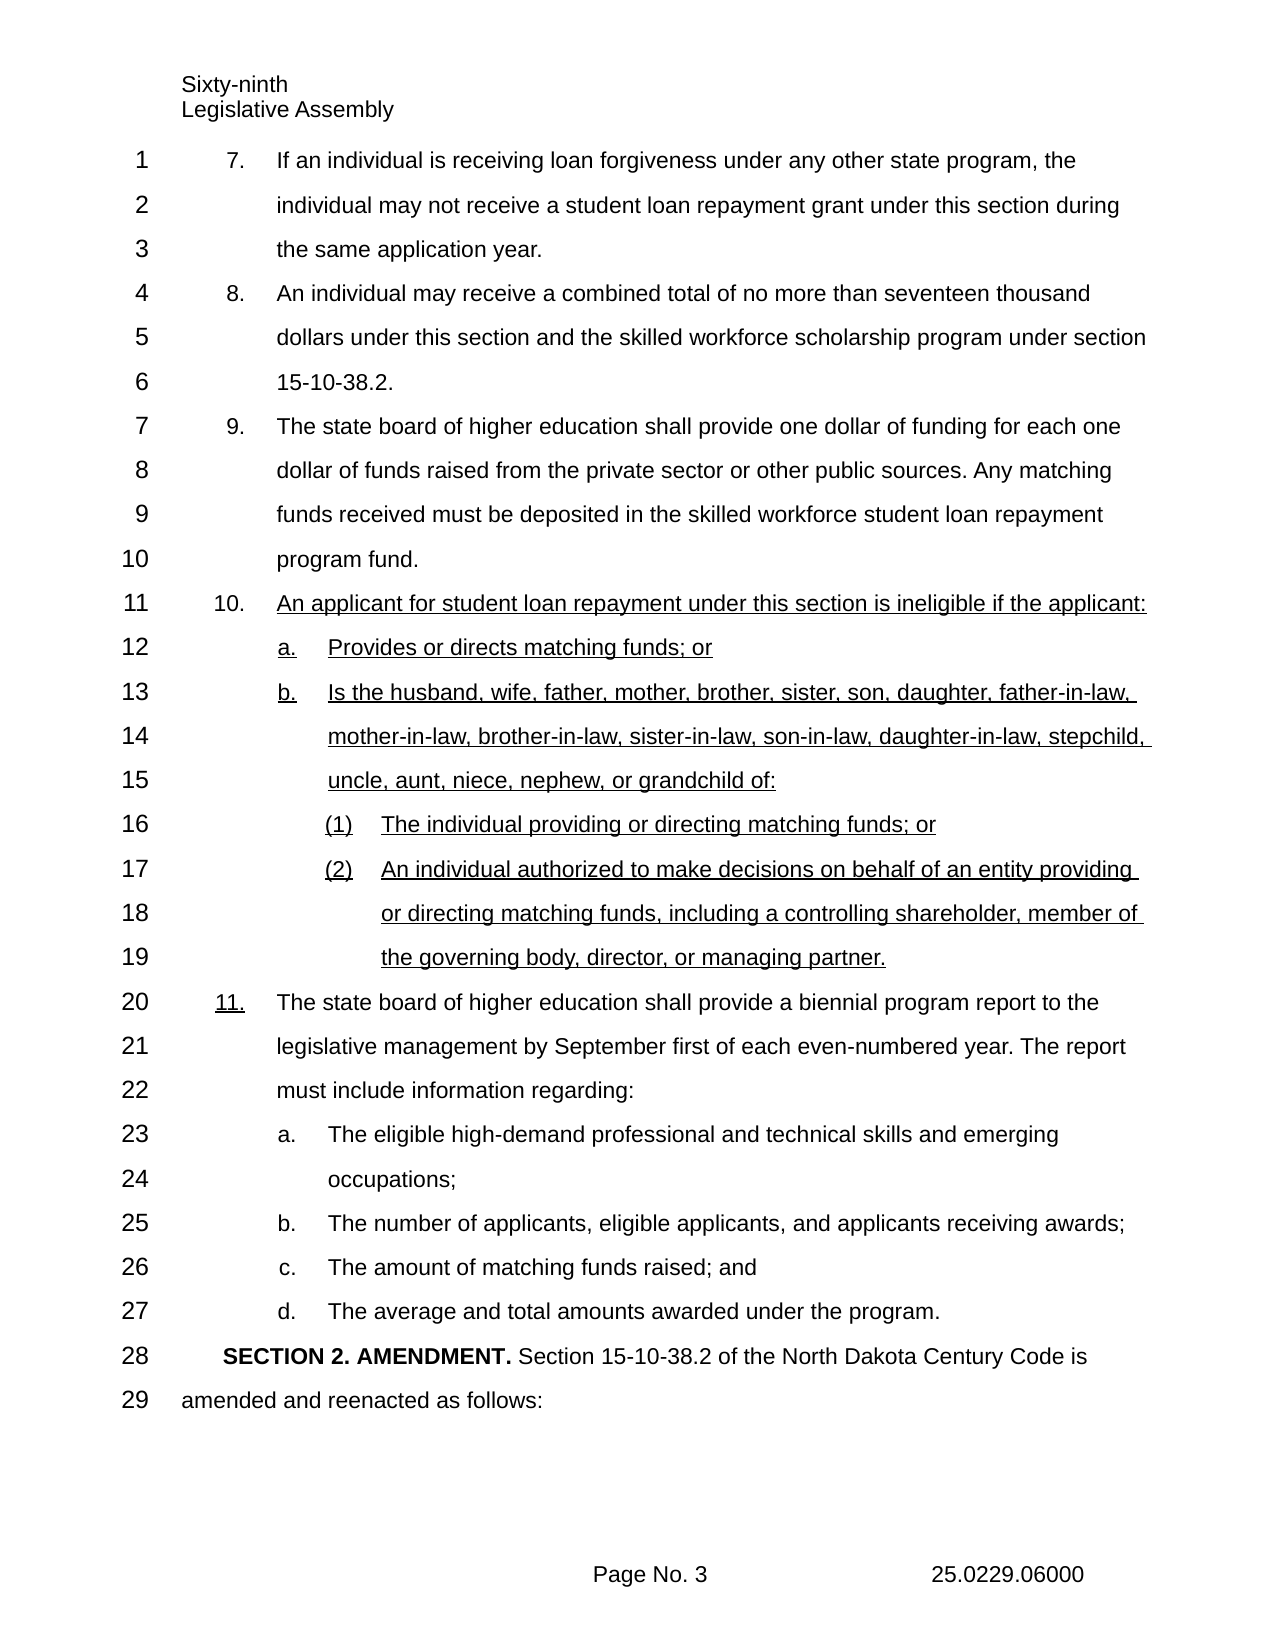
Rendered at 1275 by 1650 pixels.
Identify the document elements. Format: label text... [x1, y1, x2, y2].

text 9. The state board of higher education shall provide one dollar of funding for each one dollar of funds raised from the private sector or other public sources. Any matching funds received must be deposited in the skilled workforce student loan repayment program fund. [181, 399, 1154, 576]
text a. Provides or directs matching funds; or [181, 620, 1154, 664]
text 11. The state board of higher education shall provide a biennial program report to the legislative management by September first of each even‑numbered year. The report must include information regarding: [181, 974, 1154, 1107]
text d. The average and total amounts awarded under the program. [181, 1284, 1154, 1329]
text (2) An individual authorized to make decisions on behalf of an entity providing or directing matching funds, including a controlling shareholder, member of the governing body, director, or managing partner. [181, 842, 1154, 974]
text SECTION 2. AMENDMENT. Section 15‑10‑38.2 of the North Dakota Century Code is amended and reenacted as follows: [181, 1329, 1154, 1417]
text b. Is the husband, wife, father, mother, brother, sister, son, daughter, father‑in‑law, mother‑in‑law, brother‑in‑law, sister‑in‑law, son‑in‑law, daughter‑in‑law, stepchild, uncle, aunt, niece, nephew, or grandchild of: [181, 664, 1154, 797]
text b. The number of applicants, eligible applicants, and applicants receiving awards; [181, 1196, 1154, 1240]
text c. The amount of matching funds raised; and [181, 1240, 1154, 1284]
text 8. An individual may receive a combined total of no more than seventeen thousand dollars under this section and the skilled workforce scholarship program under section 15‑10‑38.2. [181, 266, 1154, 399]
text a. The eligible high‑demand professional and technical skills and emerging occupations; [181, 1107, 1154, 1196]
text (1) The individual providing or directing matching funds; or [181, 797, 1154, 842]
text 10. An applicant for student loan repayment under this section is ineligible if the applicant: [181, 576, 1154, 620]
text 7. If an individual is receiving loan forgiveness under any other state program, the individual may not receive a student loan repayment grant under this section during the same application year. [181, 133, 1154, 266]
